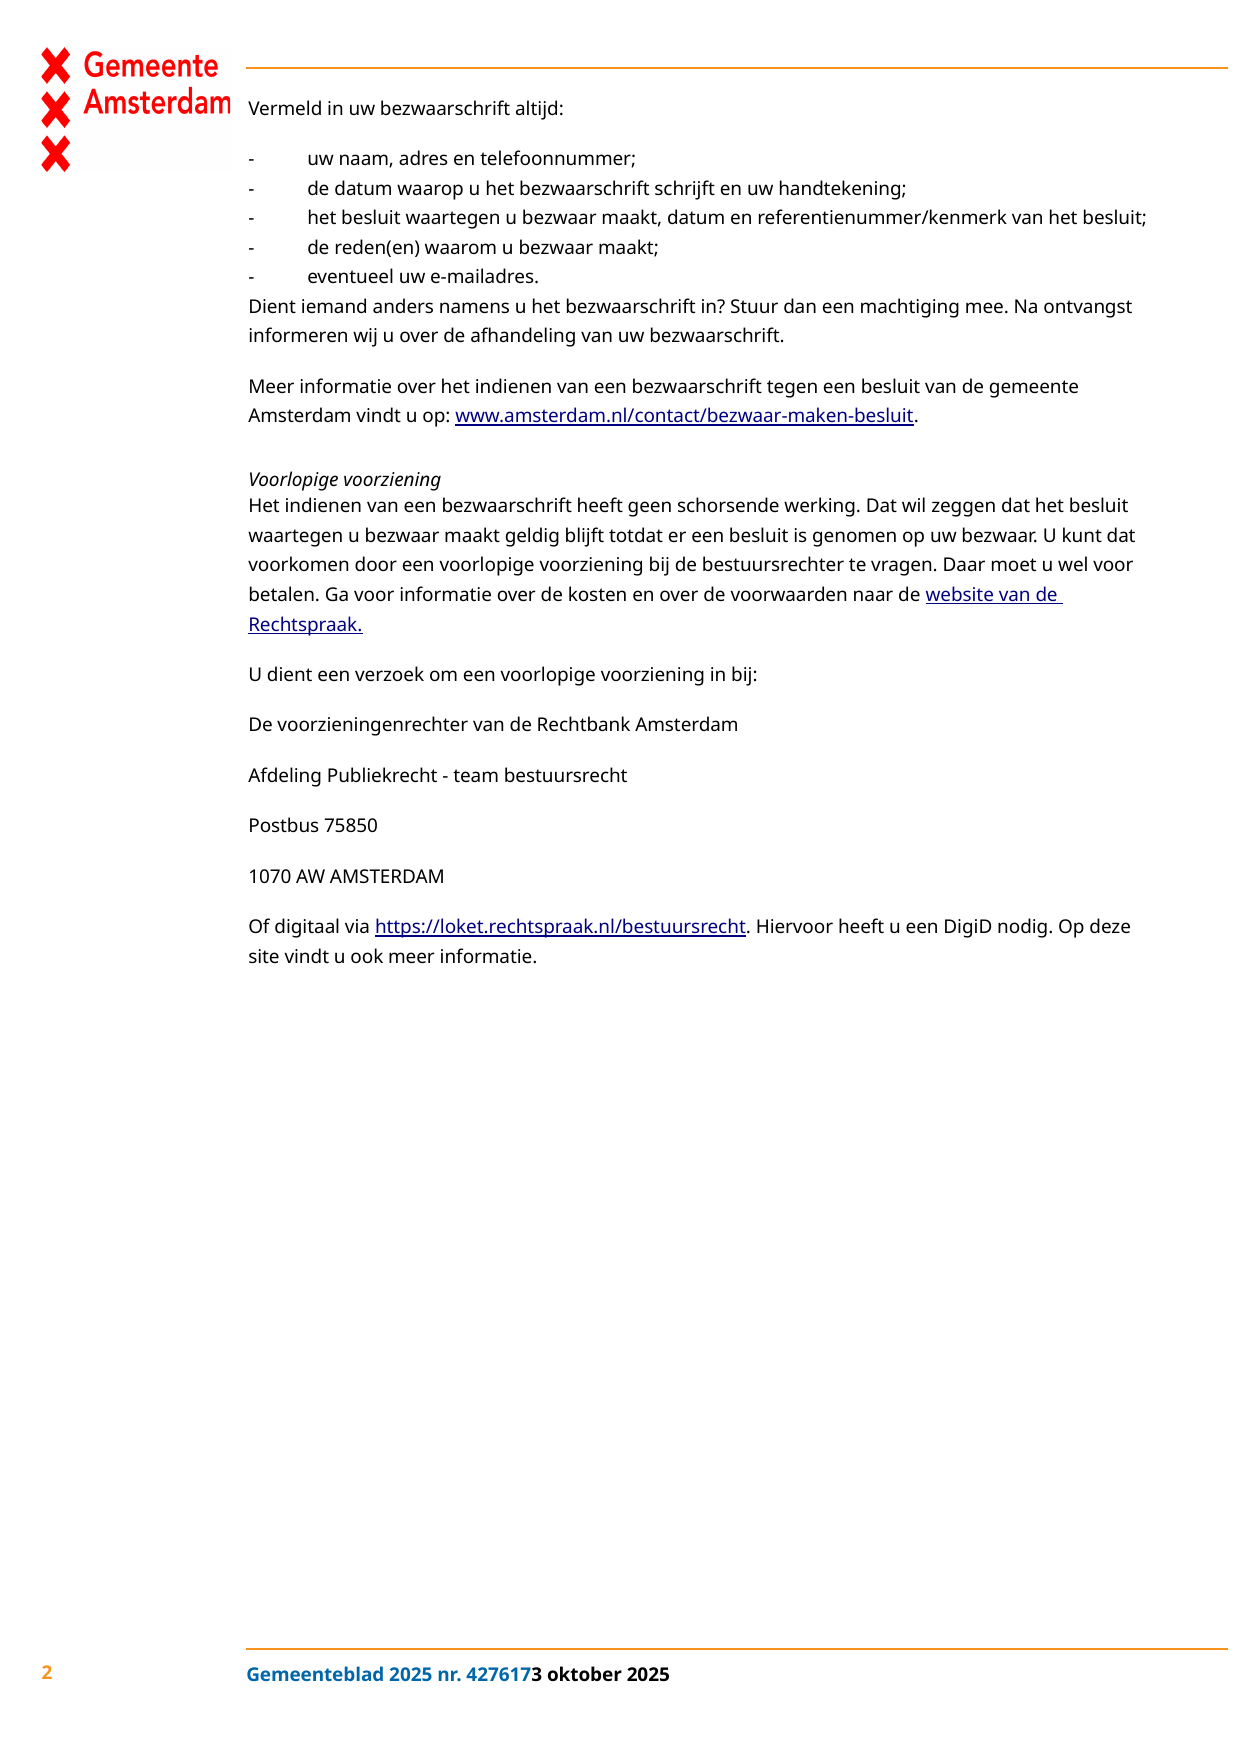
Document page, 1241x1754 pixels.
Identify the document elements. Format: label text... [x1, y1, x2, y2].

picture [41, 47, 231, 172]
list het besluit waartegen u bezwaar maakt, datum en referentienummer/kenmerk van het besluit; [248, 204, 1152, 230]
text 1070 AW AMSTERDAM [248, 863, 1152, 888]
text Het indienen van een bezwaarschrift heeft geen schorsende werking. Dat wil zeggen dat het besluit waartegen u bezwaar maakt geldig blijft totdat er een besluit is genomen op uw bezwaar. U kunt dat voorkomen door een voorlopige voorziening bij de bestuursrechter te vragen. Daar moet u wel voor betalen. Ga voor informatie over de kosten en over de voorwaarden naar de website van de Rechtspraak. [248, 492, 1152, 636]
text Postbus 75850 [248, 812, 1152, 838]
list de reden(en) waarom u bezwaar maakt; [248, 234, 1152, 260]
text Voorlopige voorziening [248, 467, 1152, 492]
list de datum waarop u het bezwaarschrift schrijft en uw handtekening; [248, 175, 1152, 201]
text Of digitaal via https://loket.rechtspraak.nl/bestuursrecht. Hiervoor heeft u een DigiD nodig. Op deze site vindt u ook meer informatie. [248, 913, 1152, 968]
text Dient iemand anders namens u het bezwaarschrift in? Stuur dan een machtiging mee. Na ontvangst informeren wij u over de afhandeling van uw bezwaarschrift. [248, 293, 1152, 348]
text U dient een verzoek om een voorlopige voorziening in bij: [248, 661, 1152, 687]
list eventueel uw e-mailadres. [248, 263, 1152, 289]
text De voorzieningenrechter van de Rechtbank Amsterdam [248, 712, 1152, 737]
text Meer informatie over het indienen van een bezwaarschrift tegen een besluit van de gemeente Amsterdam vindt u op: www.amsterdam.nl/contact/bezwaar-maken-besluit. [248, 373, 1152, 428]
text Vermeld in uw bezwaarschrift altijd: [248, 95, 1152, 121]
text Afdeling Publiekrecht - team bestuursrecht [248, 762, 1152, 788]
list uw naam, adres en telefoonnummer; [248, 145, 1152, 171]
